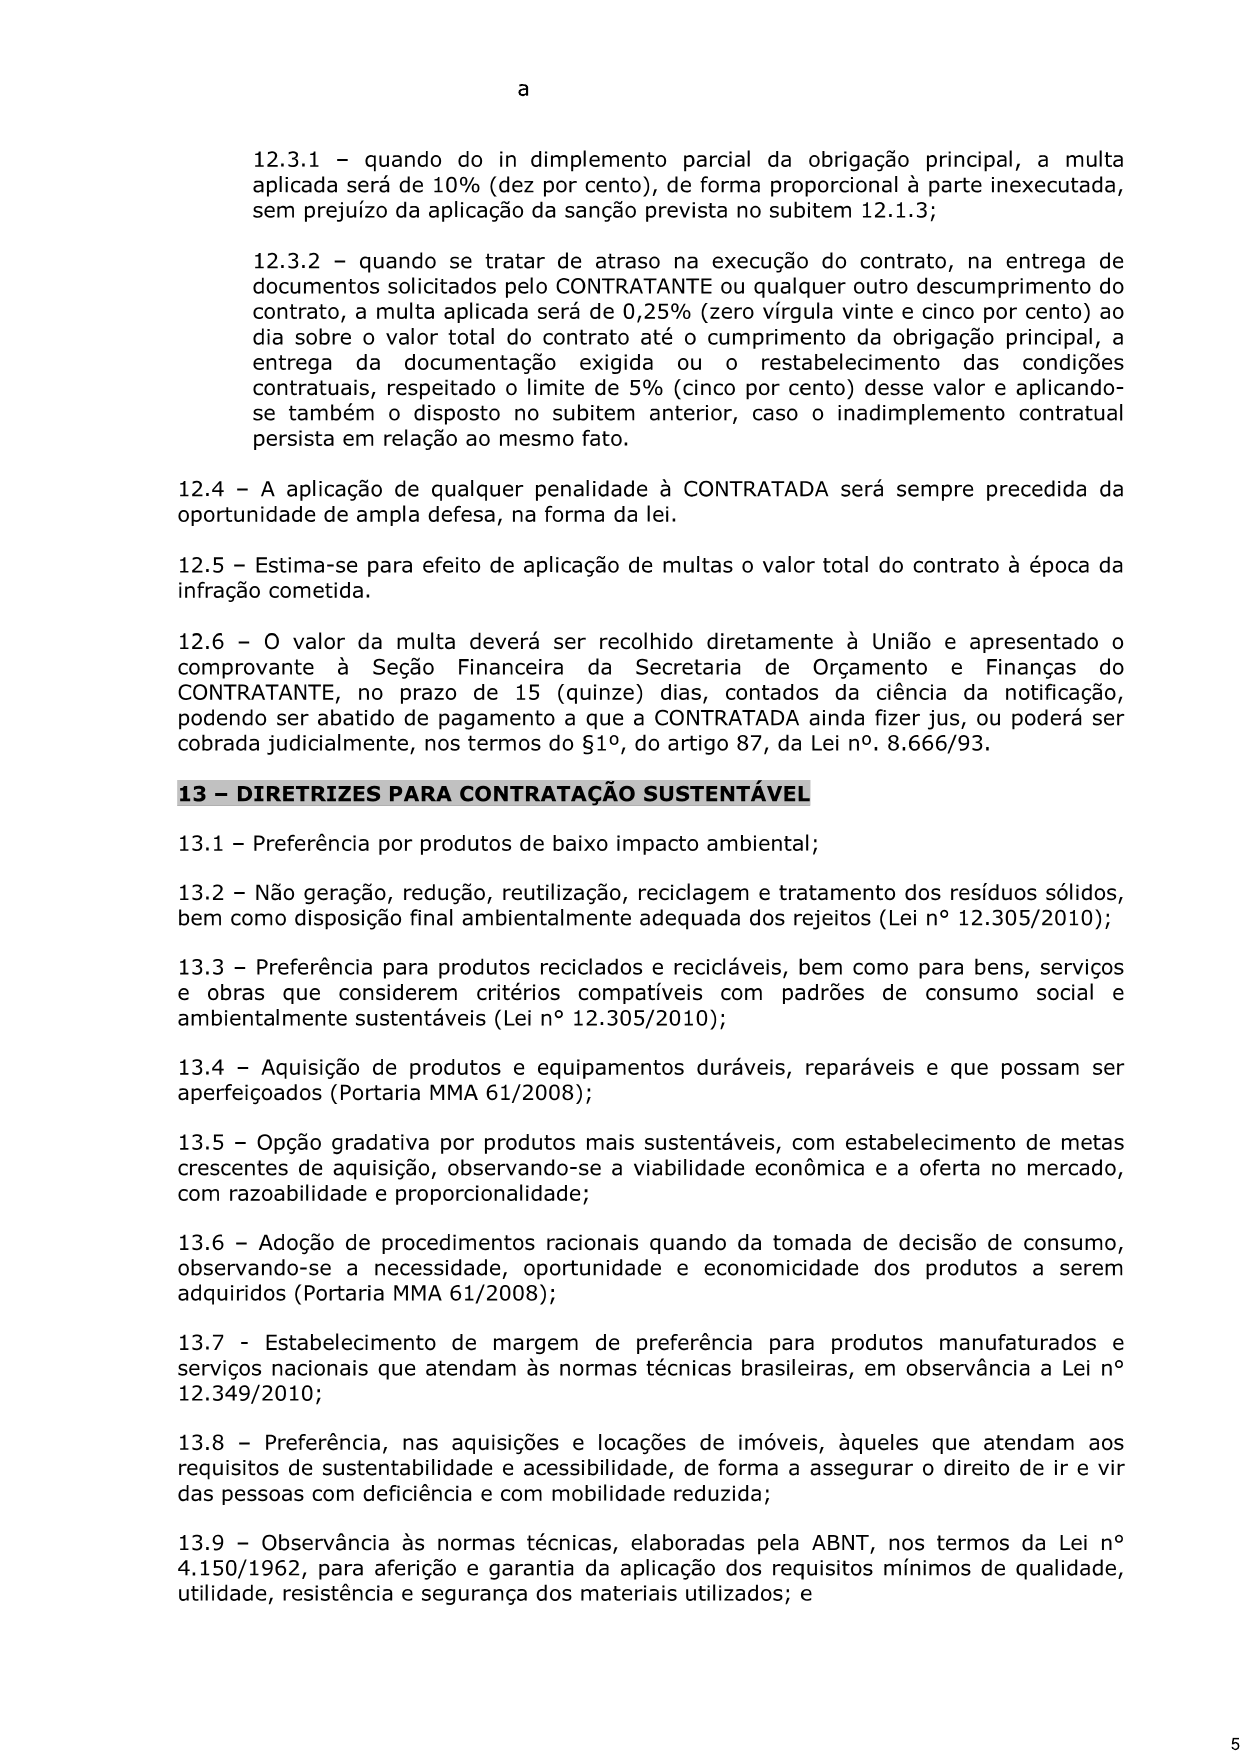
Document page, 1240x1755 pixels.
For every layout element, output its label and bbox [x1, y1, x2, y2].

picture [176, 150, 1125, 1605]
